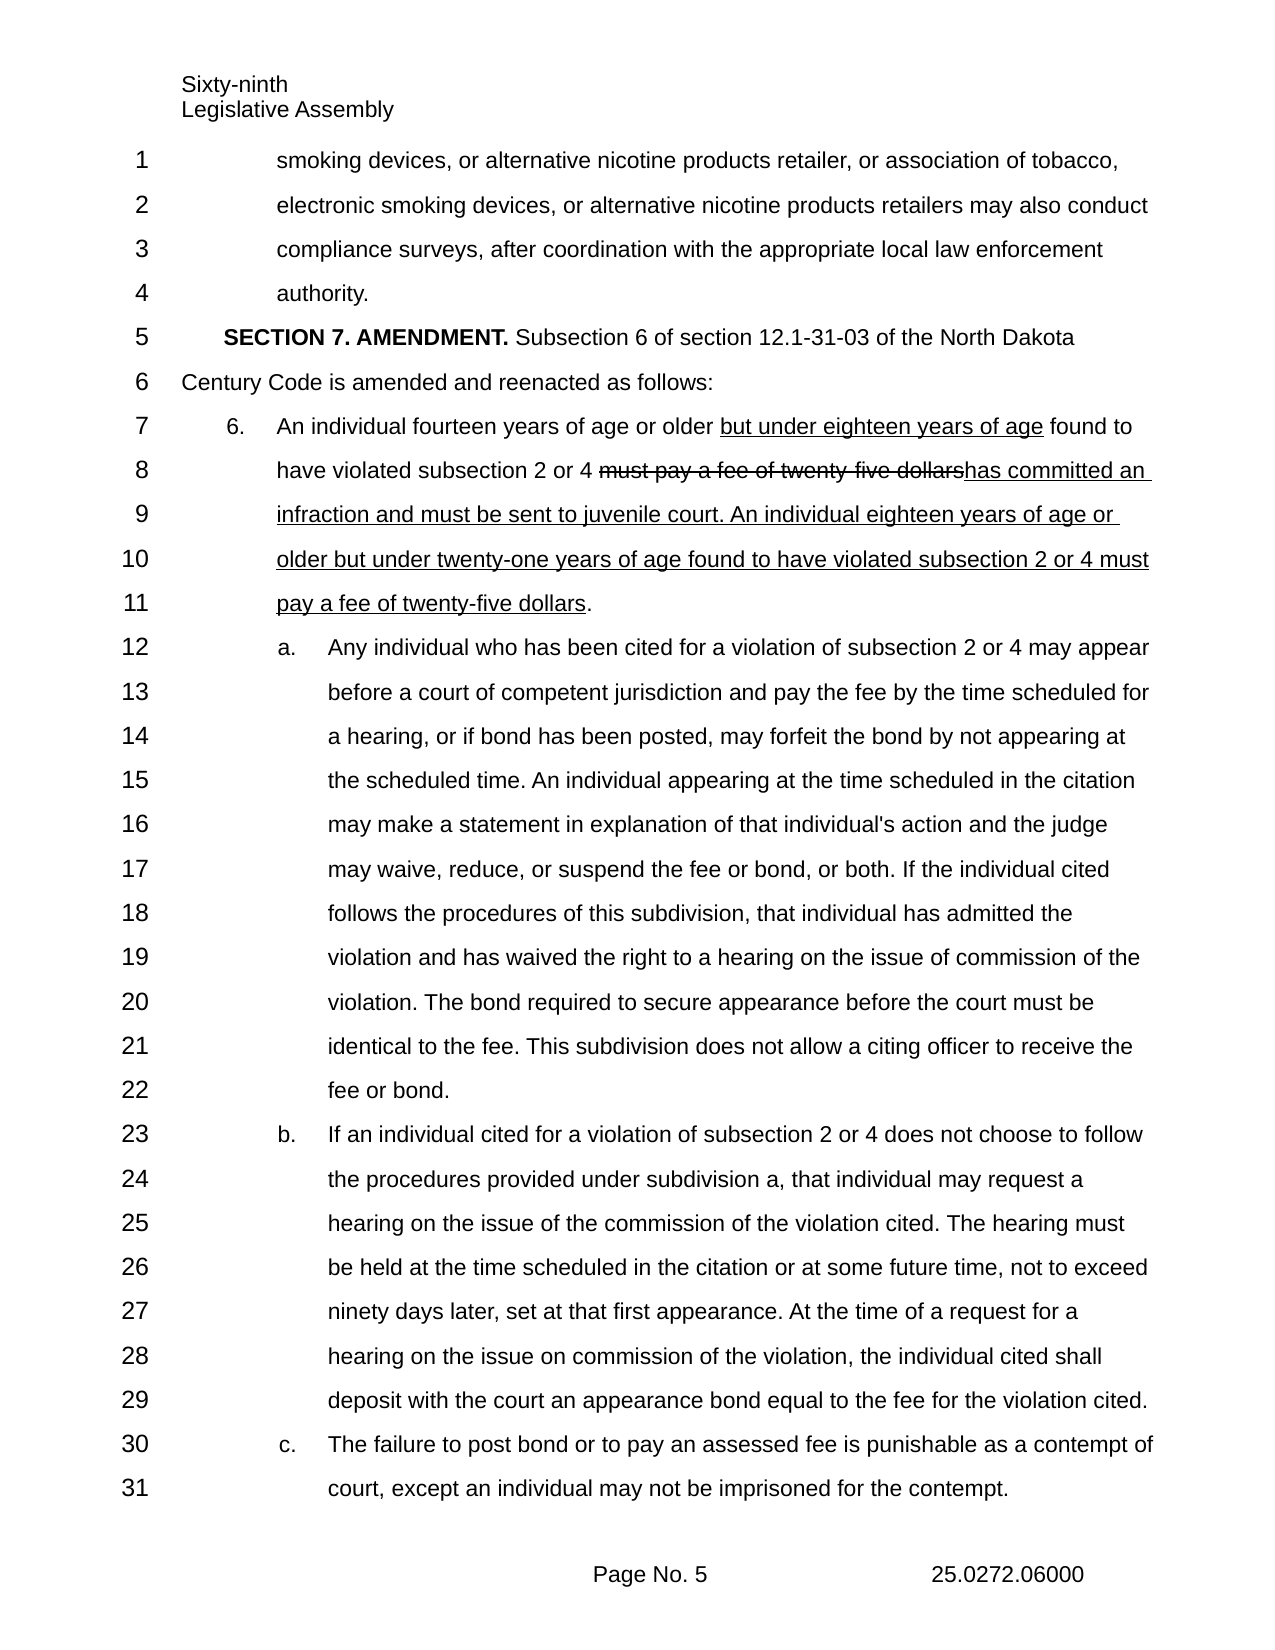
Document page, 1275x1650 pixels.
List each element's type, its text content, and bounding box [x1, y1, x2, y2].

text 6. An individual fourteen years of age or older but under eighteen years of age found to have violated subsection 2 or 4 must pay a fee of twenty‑five dollarshas committed an infraction and must be sent to juvenile court. An individual eighteen years of age or older but under twenty-one years of age found to have violated subsection 2 or 4 must pay a fee of twenty‑five dollars. [181, 399, 1154, 620]
text a. Any individual who has been cited for a violation of subsection 2 or 4 may appear before a court of competent jurisdiction and pay the fee by the time scheduled for a hearing, or if bond has been posted, may forfeit the bond by not appearing at the scheduled time. An individual appearing at the time scheduled in the citation may make a statement in explanation of that individual's action and the judge may waive, reduce, or suspend the fee or bond, or both. If the individual cited follows the procedures of this subdivision, that individual has admitted the violation and has waived the right to a hearing on the issue of commission of the violation. The bond required to secure appearance before the court must be identical to the fee. This subdivision does not allow a citing officer to receive the fee or bond. [181, 620, 1154, 1107]
text smoking devices, or alternative nicotine products retailer, or association of tobacco, electronic smoking devices, or alternative nicotine products retailers may also conduct compliance surveys, after coordination with the appropriate local law enforcement authority. [181, 133, 1154, 310]
text c. The failure to post bond or to pay an assessed fee is punishable as a contempt of court, except an individual may not be imprisoned for the contempt. [181, 1417, 1154, 1506]
text b. If an individual cited for a violation of subsection 2 or 4 does not choose to follow the procedures provided under subdivision a, that individual may request a hearing on the issue of the commission of the violation cited. The hearing must be held at the time scheduled in the citation or at some future time, not to exceed ninety days later, set at that first appearance. At the time of a request for a hearing on the issue on commission of the violation, the individual cited shall deposit with the court an appearance bond equal to the fee for the violation cited. [181, 1107, 1154, 1417]
text SECTION 7. AMENDMENT. Subsection 6 of section 12.1‑31‑03 of the North Dakota Century Code is amended and reenacted as follows: [181, 310, 1154, 399]
